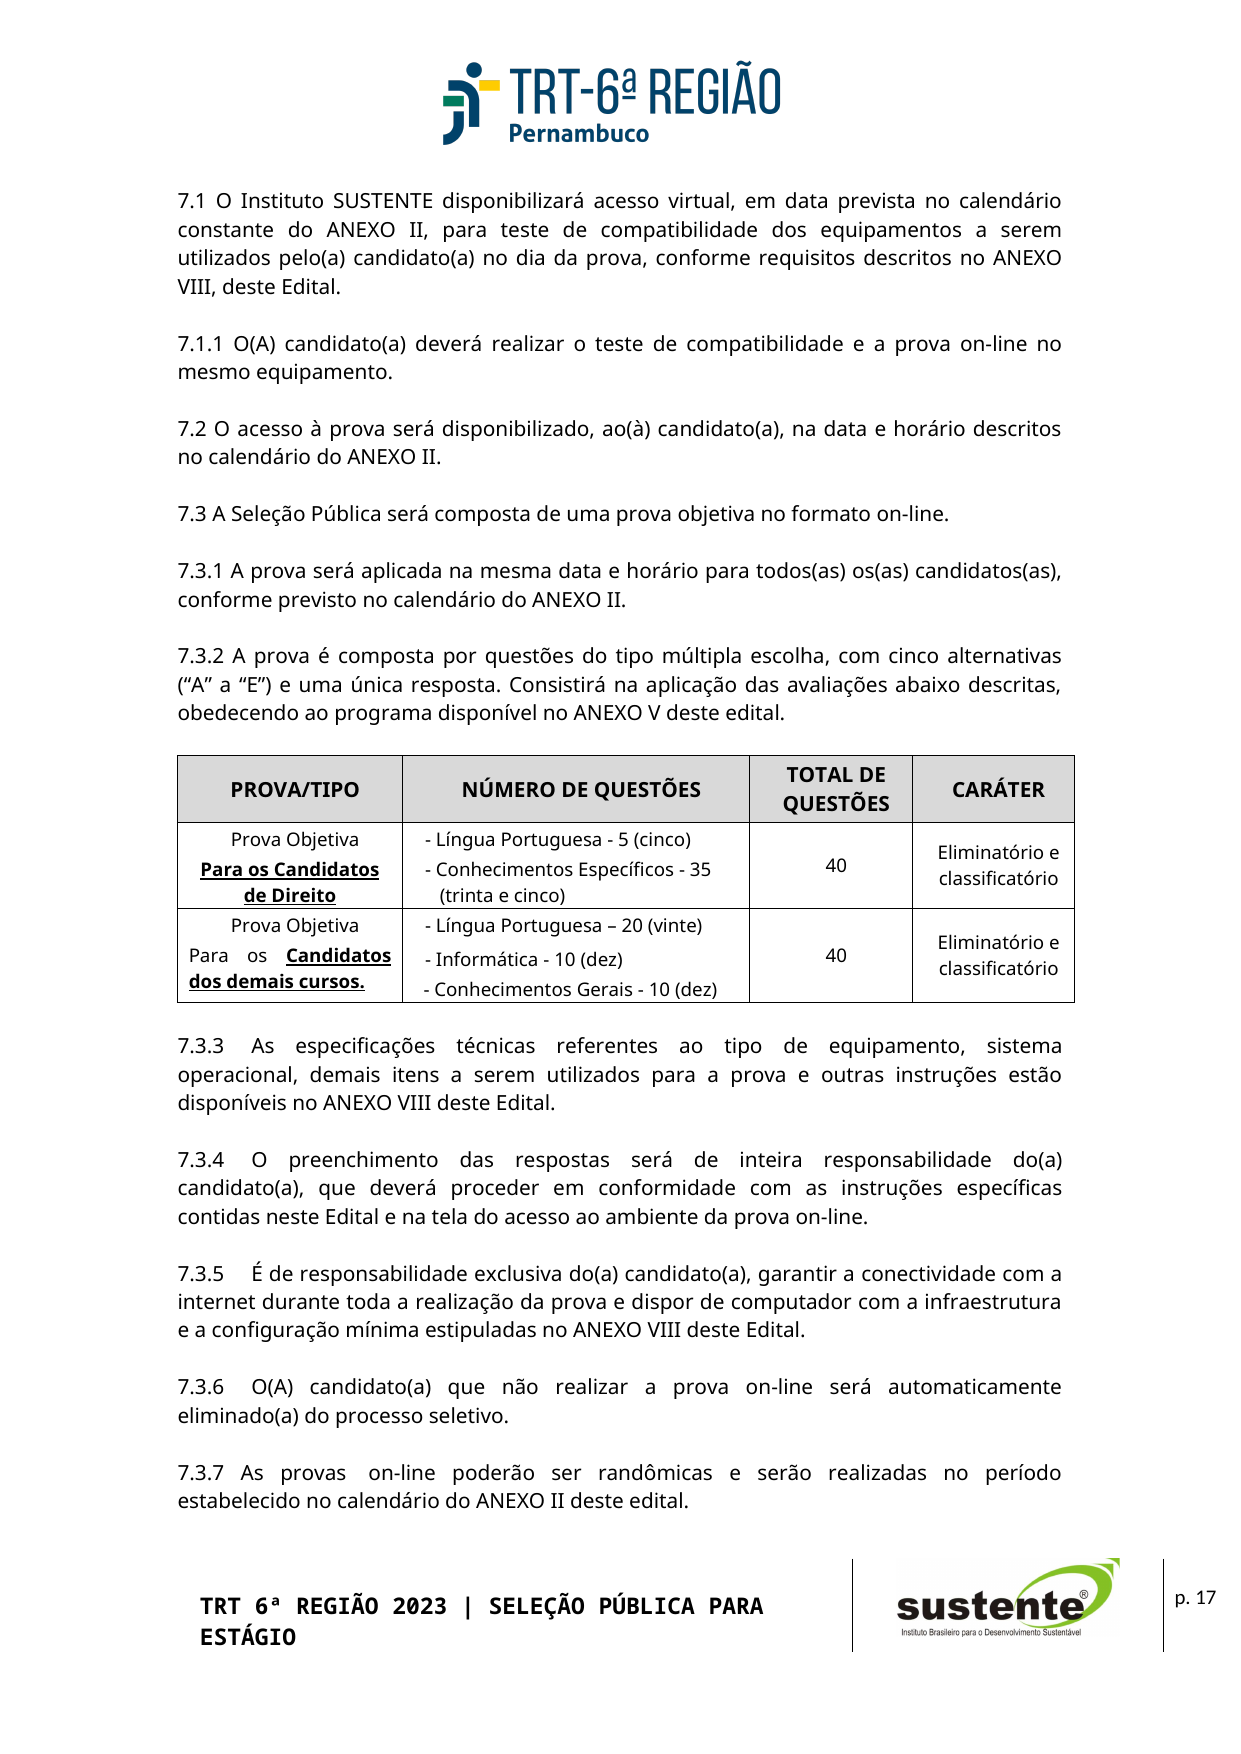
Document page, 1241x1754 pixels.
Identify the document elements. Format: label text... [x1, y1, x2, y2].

table_cell - Língua Portuguesa - 5 (cinco) - Conhecimentos Específicos - 35 (trinta e cinco) [403, 823, 749, 907]
text 7.3 A Seleção Pública será composta de uma prova objetiva no formato on-line. [177, 499, 1063, 528]
table_cell Eliminatório e classificatório [913, 823, 1074, 907]
text 7.3.3 As especificações técnicas referentes ao tipo de equipamento, sistema operacional, demais itens a serem utilizados para a prova e outras instruções estão disponíveis no ANEXO VIII deste Edital. [177, 1031, 1063, 1117]
text 7.3.7 As provas on-line poderão ser randômicas e serão realizadas no período estabelecido no calendário do ANEXO II deste edital. [177, 1458, 1063, 1515]
text 7.3.5 É de responsabilidade exclusiva do(a) candidato(a), garantir a conectividade com a internet durante toda a realização da prova e dispor de computador com a infraestrutura e a configuração mínima estipuladas no ANEXO VIII deste Edital. [177, 1259, 1063, 1344]
text 7.1 O Instituto SUSTENTE disponibilizará acesso virtual, em data prevista no calendário constante do ANEXO II, para teste de compatibilidade dos equipamentos a serem utilizados pelo(a) candidato(a) no dia da prova, conforme requisitos descritos no ANEXO VIII, deste Edital. [177, 187, 1063, 300]
table_cell Eliminatório e classificatório [913, 909, 1074, 1002]
table_cell 40 [750, 909, 912, 1002]
table_header CARÁTER [913, 756, 1074, 822]
table_cell Prova Objetiva Para os Candidatos de Direito [178, 823, 402, 907]
text 7.3.6 O(A) candidato(a) que não realizar a prova on-line será automaticamente eliminado(a) do processo seletivo. [177, 1372, 1063, 1429]
text 7.1.1 O(A) candidato(a) deverá realizar o teste de compatibilidade e a prova on-line no mesmo equipamento. [177, 329, 1063, 386]
table_cell Prova Objetiva Para os Candidatos dos demais cursos. [178, 909, 402, 1002]
table_header NÚMERO DE QUESTÕES [403, 756, 749, 822]
table_header PROVA/TIPO [178, 756, 402, 822]
text 7.3.4 O preenchimento das respostas será de inteira responsabilidade do(a) candidato(a), que deverá proceder em conformidade com as instruções específicas contidas neste Edital e na tela do acesso ao ambiente da prova on-line. [177, 1145, 1063, 1230]
table_header TOTAL DE QUESTÕES [750, 756, 912, 822]
text 7.2 O acesso à prova será disponibilizado, ao(à) candidato(a), na data e horário descritos no calendário do ANEXO II. [177, 414, 1063, 471]
text 7.3.2 A prova é composta por questões do tipo múltipla escolha, com cinco alternativas (“A” a “E”) e uma única resposta. Consistirá na aplicação das avaliações abaixo descritas, obedecendo ao programa disponível no ANEXO V deste edital. [177, 642, 1063, 727]
table_cell 40 [750, 823, 912, 907]
text 7.3.1 A prova será aplicada na mesma data e horário para todos(as) os(as) candidatos(as), conforme previsto no calendário do ANEXO II. [177, 556, 1063, 613]
table_cell - Língua Portuguesa – 20 (vinte) - Informática - 10 (dez) - Conhecimentos Gerais - 10 (dez) [403, 909, 749, 1002]
